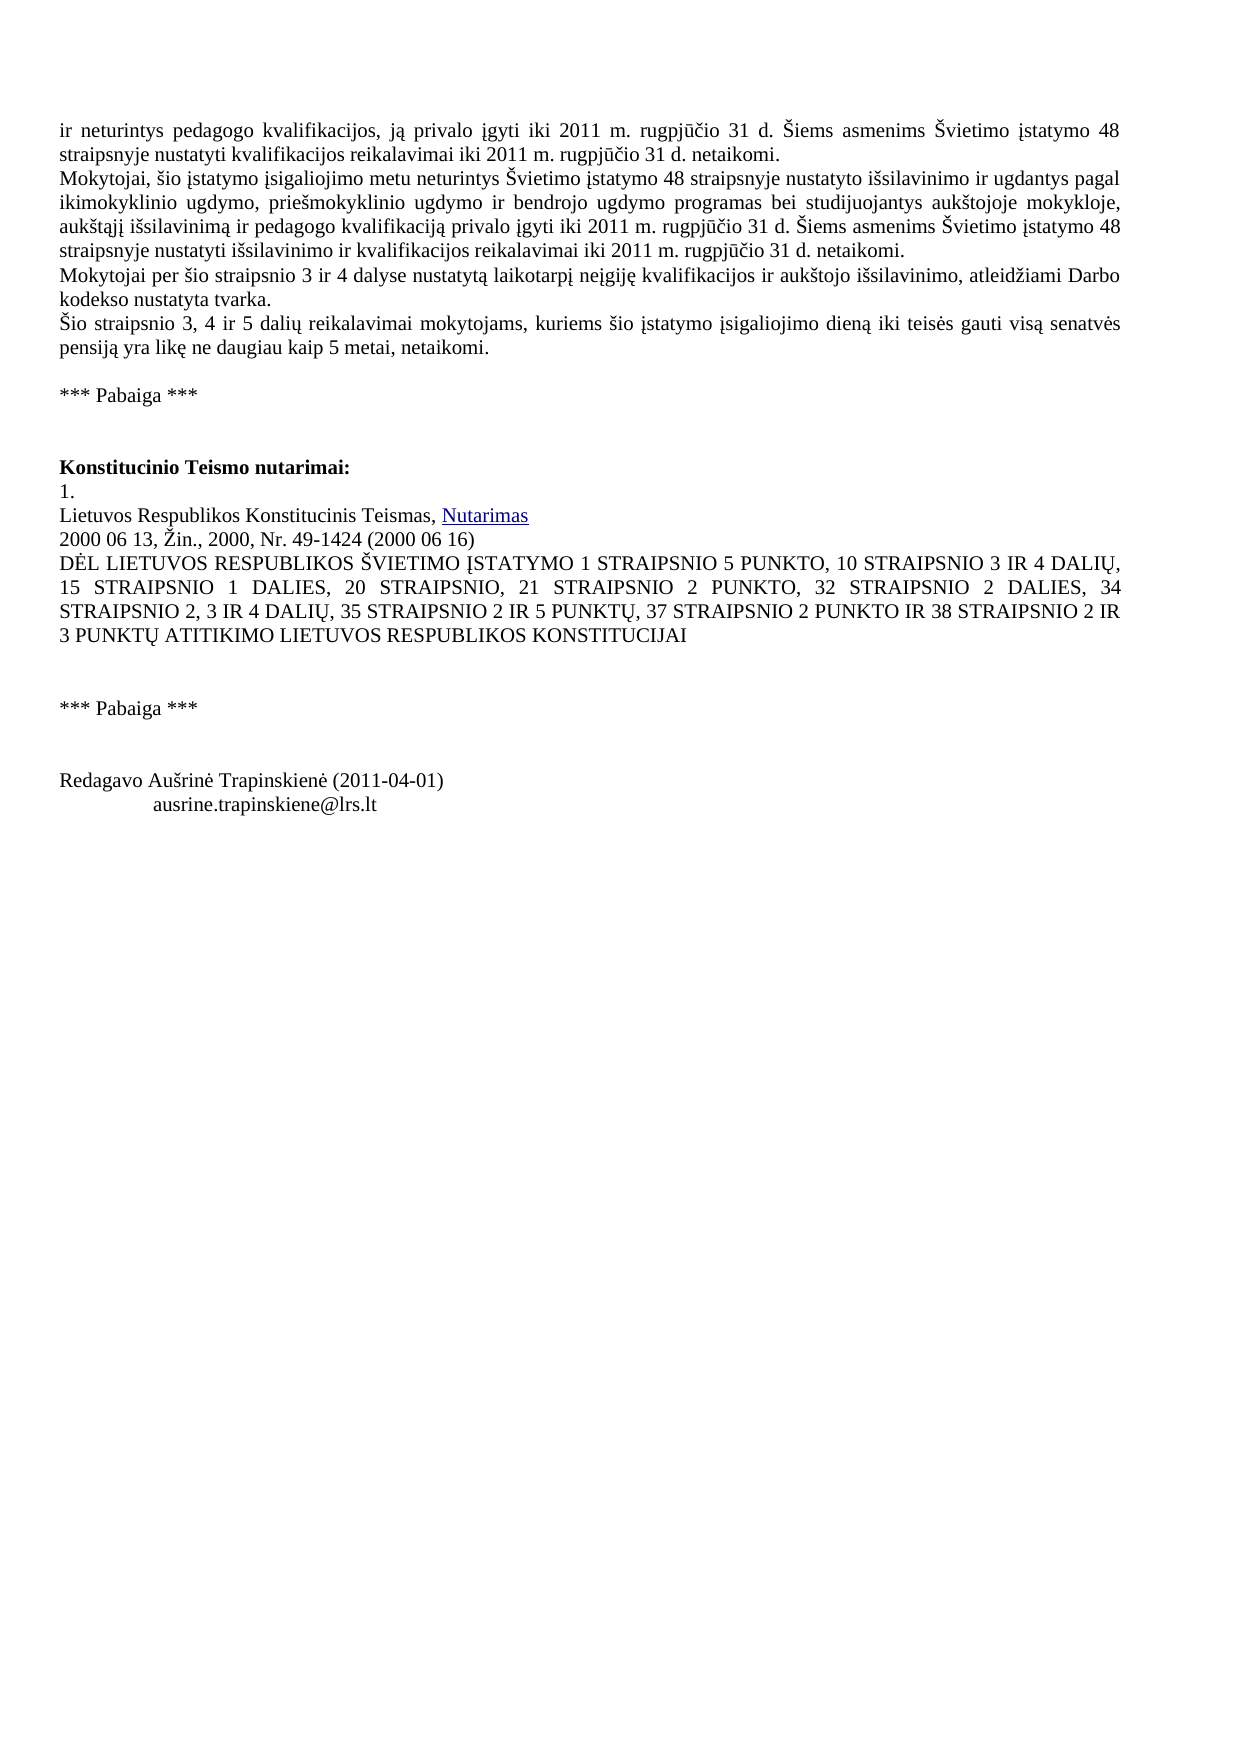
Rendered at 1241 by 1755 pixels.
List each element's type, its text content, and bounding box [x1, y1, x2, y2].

text Lietuvos Respublikos Konstitucinis Teismas, Nutarimas [59, 503, 1122, 527]
text Redagavo Aušrinė Trapinskienė (2011-04-01) [59, 768, 1122, 792]
text Šio straipsnio 3, 4 ir 5 dalių reikalavimai mokytojams, kuriems šio įstatymo įsigaliojimo dieną iki teisės gauti visą senatvės pensiją yra likę ne daugiau kaip 5 metai, netaikomi. [59, 311, 1122, 359]
text 2000 06 13, Žin., 2000, Nr. 49-1424 (2000 06 16) [59, 527, 1122, 551]
text Mokytojai, šio įstatymo įsigaliojimo metu neturintys Švietimo įstatymo 48 straipsnyje nustatyto išsilavinimo ir ugdantys pagal ikimokyklinio ugdymo, priešmokyklinio ugdymo ir bendrojo ugdymo programas bei studijuojantys aukštojoje mokykloje, aukštąjį išsilavinimą ir pedagogo kvalifikaciją privalo įgyti iki 2011 m. rugpjūčio 31 d. Šiems asmenims Švietimo įstatymo 48 straipsnyje nustatyti išsilavinimo ir kvalifikacijos reikalavimai iki 2011 m. rugpjūčio 31 d. netaikomi. [59, 166, 1122, 262]
text Mokytojai per šio straipsnio 3 ir 4 dalyse nustatytą laikotarpį neįgiję kvalifikacijos ir aukštojo išsilavinimo, atleidžiami Darbo kodekso nustatyta tvarka. [59, 262, 1122, 311]
text 1. [59, 479, 1122, 503]
text ausrine.trapinskiene@lrs.lt [59, 792, 1122, 816]
text Konstitucinio Teismo nutarimai: [59, 455, 1122, 479]
text *** Pabaiga *** [59, 383, 1122, 407]
text ir neturintys pedagogo kvalifikacijos, ją privalo įgyti iki 2011 m. rugpjūčio 31 d. Šiems asmenims Švietimo įstatymo 48 straipsnyje nustatyti kvalifikacijos reikalavimai iki 2011 m. rugpjūčio 31 d. netaikomi. [59, 118, 1122, 166]
text DĖL LIETUVOS RESPUBLIKOS ŠVIETIMO ĮSTATYMO 1 STRAIPSNIO 5 PUNKTO, 10 STRAIPSNIO 3 IR 4 DALIŲ, 15 STRAIPSNIO 1 DALIES, 20 STRAIPSNIO, 21 STRAIPSNIO 2 PUNKTO, 32 STRAIPSNIO 2 DALIES, 34 STRAIPSNIO 2, 3 IR 4 DALIŲ, 35 STRAIPSNIO 2 IR 5 PUNKTŲ, 37 STRAIPSNIO 2 PUNKTO IR 38 STRAIPSNIO 2 IR 3 PUNKTŲ ATITIKIMO LIETUVOS RESPUBLIKOS KONSTITUCIJAI [59, 551, 1122, 647]
text *** Pabaiga *** [59, 696, 1122, 720]
